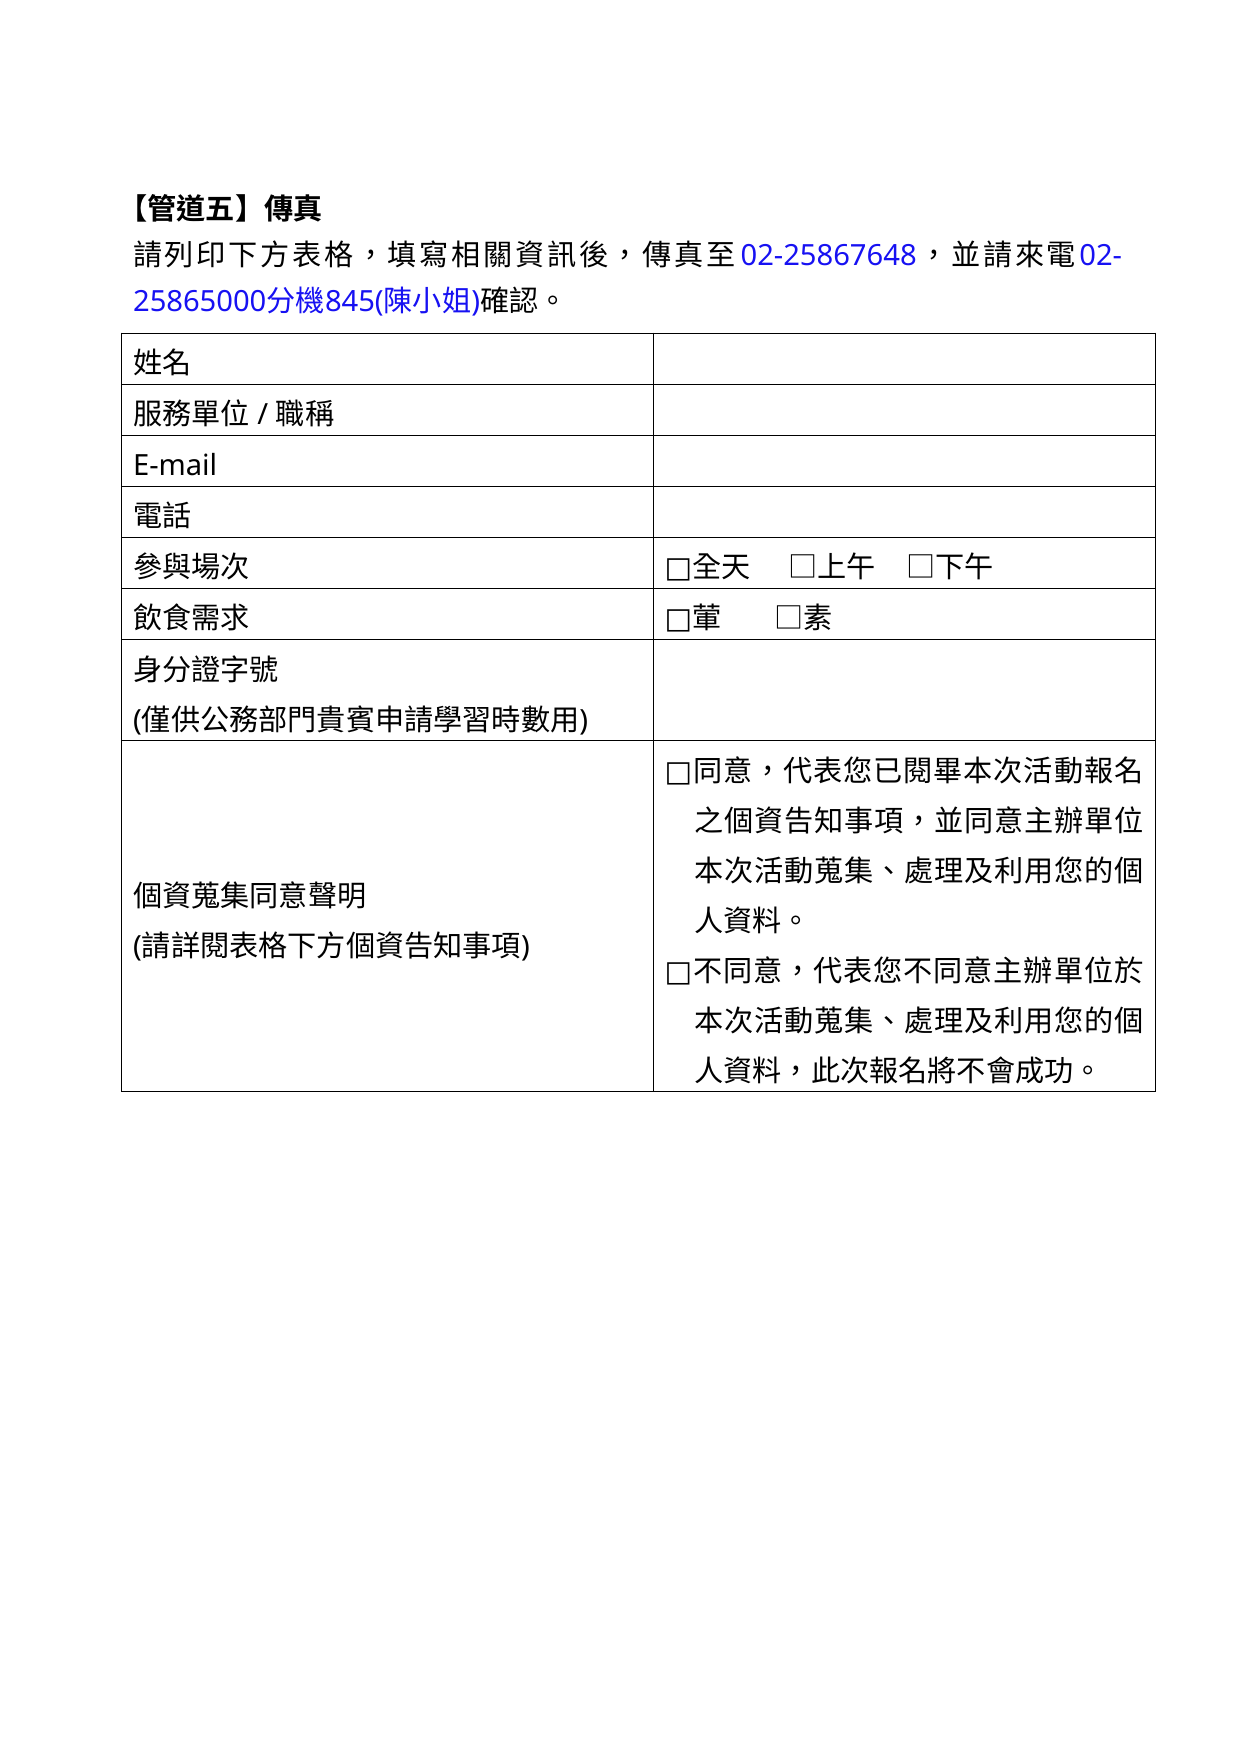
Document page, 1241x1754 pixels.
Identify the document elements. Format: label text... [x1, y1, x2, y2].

table_cell [654, 436, 1155, 486]
table_header [654, 334, 1155, 384]
text 請列印下方表格，填寫相關資訊後，傳真至02-25867648，並請來電02-25865000分機845(陳小姐)確認。 [133, 228, 1122, 320]
table_cell [654, 385, 1155, 435]
table_cell 服務單位 / 職稱 [122, 385, 653, 435]
table_cell 參與場次 [122, 538, 653, 588]
table_cell E-mail [122, 436, 653, 486]
table_cell 個資蒐集同意聲明 (請詳閱表格下方個資告知事項) [122, 741, 653, 1091]
table_cell □同意，代表您已閱畢本次活動報名之個資告知事項，並同意主辦單位本次活動蒐集、處理及利用您的個人資料。 □不同意，代表您不同意主辦單位於本次活動蒐集、處理及利用您的個人資料，此次報名將不會成功。 [654, 741, 1155, 1091]
table_cell □全天 □上午 □下午 [654, 538, 1155, 588]
table_cell □葷 □素 [654, 589, 1155, 639]
table_cell 電話 [122, 487, 653, 537]
table_cell 身分證字號 (僅供公務部門貴賓申請學習時數用) [122, 640, 653, 740]
table_cell 飲食需求 [122, 589, 653, 639]
table_cell [654, 640, 1155, 740]
text 【管道五】傳真 [118, 183, 1122, 228]
table_header 姓名 [122, 334, 653, 384]
table_cell [654, 487, 1155, 537]
